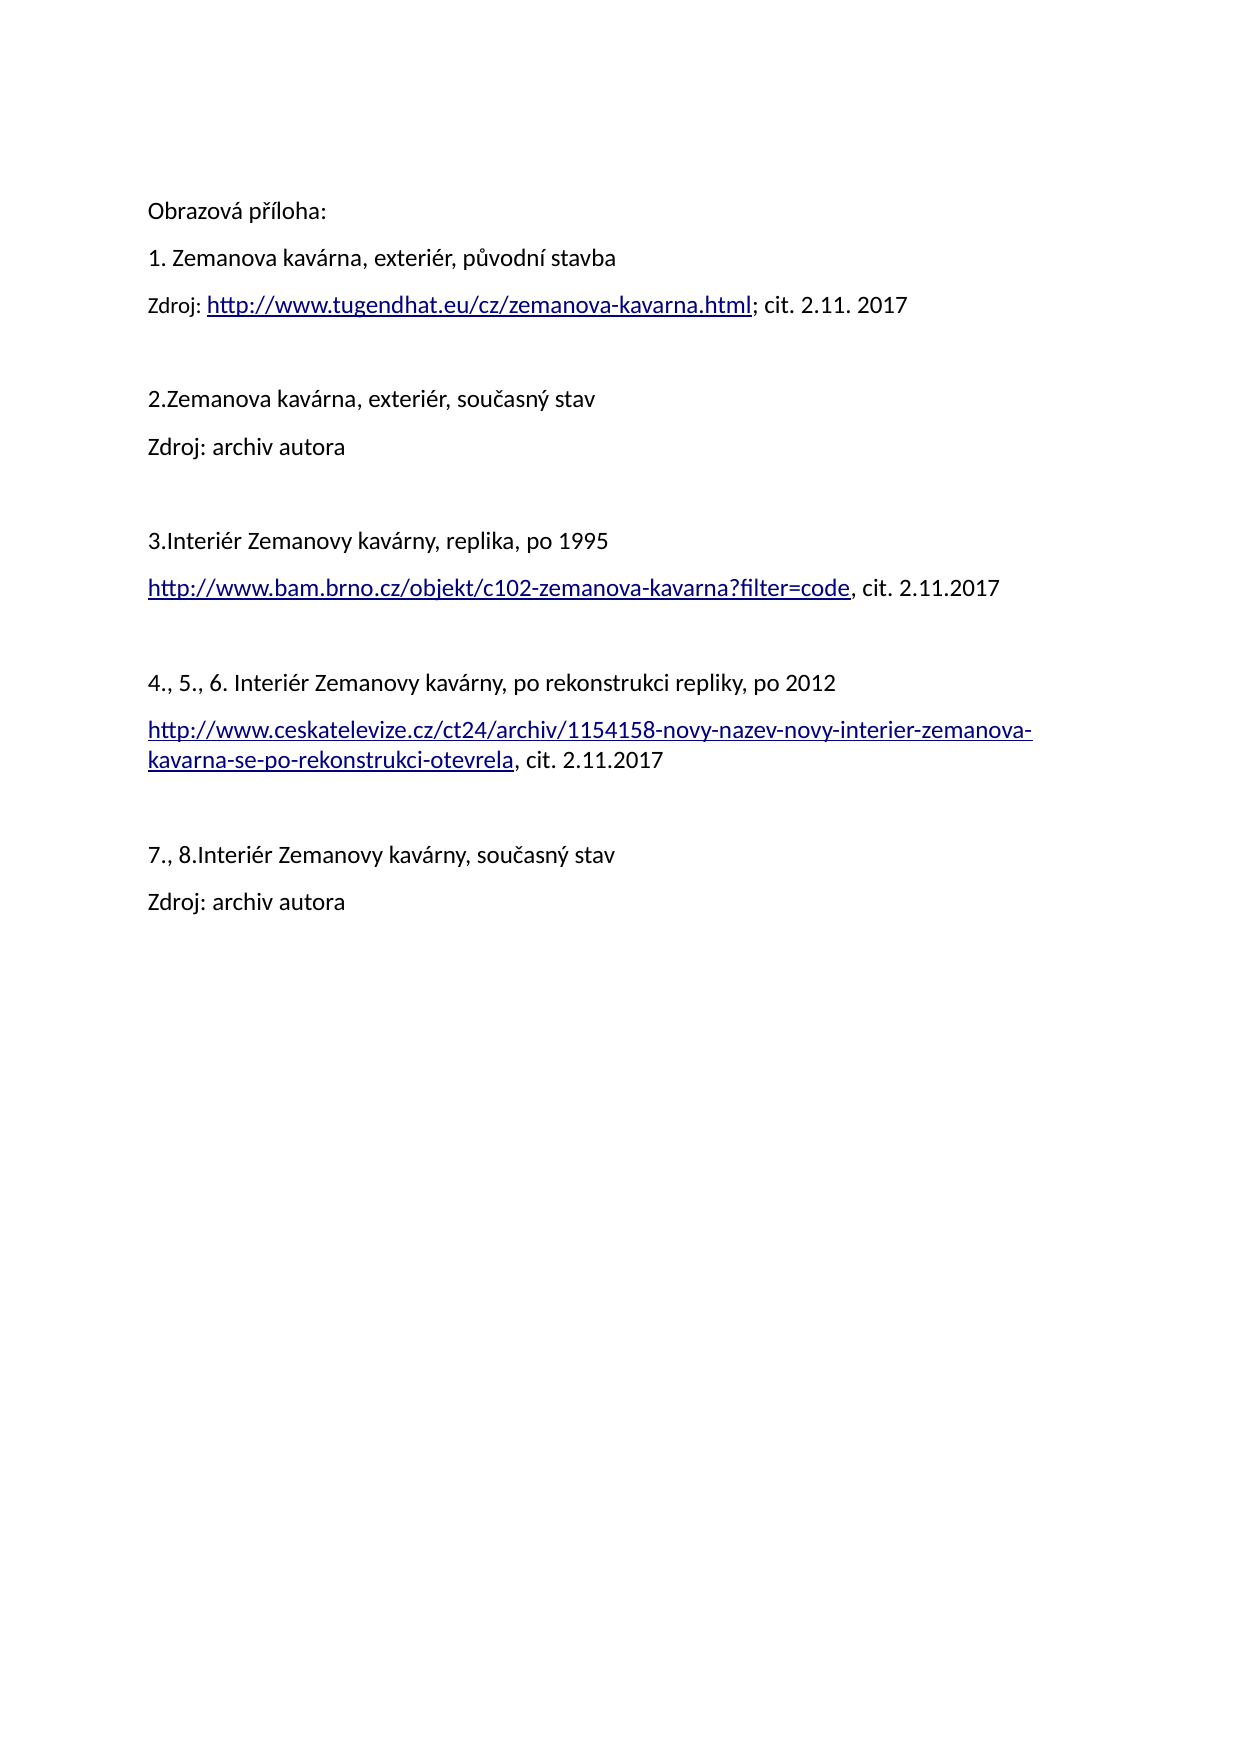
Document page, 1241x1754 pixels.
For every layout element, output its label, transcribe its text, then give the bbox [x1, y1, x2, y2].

text http://www.ceskatelevize.cz/ct24/archiv/1154158-novy-nazev-novy-interier-zemanova-kavarna-se-po-rekonstrukci-otevrela, cit. 2.11.2017 [148, 714, 1093, 775]
text 2.Zemanova kavárna, exteriér, současný stav [148, 383, 1093, 414]
text 3.Interiér Zemanovy kavárny, replika, po 1995 [148, 525, 1093, 556]
text Obrazová příloha: [148, 195, 1093, 225]
text Zdroj: archiv autora [148, 431, 1093, 461]
text 4., 5., 6. Interiér Zemanovy kavárny, po rekonstrukci repliky, po 2012 [148, 667, 1093, 697]
text Zdroj: http://www.tugendhat.eu/cz/zemanova-kavarna.html; cit. 2.11. 2017 [148, 289, 1093, 320]
text Zdroj: archiv autora [148, 886, 1093, 916]
text 1. Zemanova kavárna, exteriér, původní stavba [148, 242, 1093, 272]
text http://www.bam.brno.cz/objekt/c102-zemanova-kavarna?filter=code, cit. 2.11.2017 [148, 572, 1093, 603]
text 7., 8.Interiér Zemanovy kavárny, současný stav [148, 839, 1093, 869]
